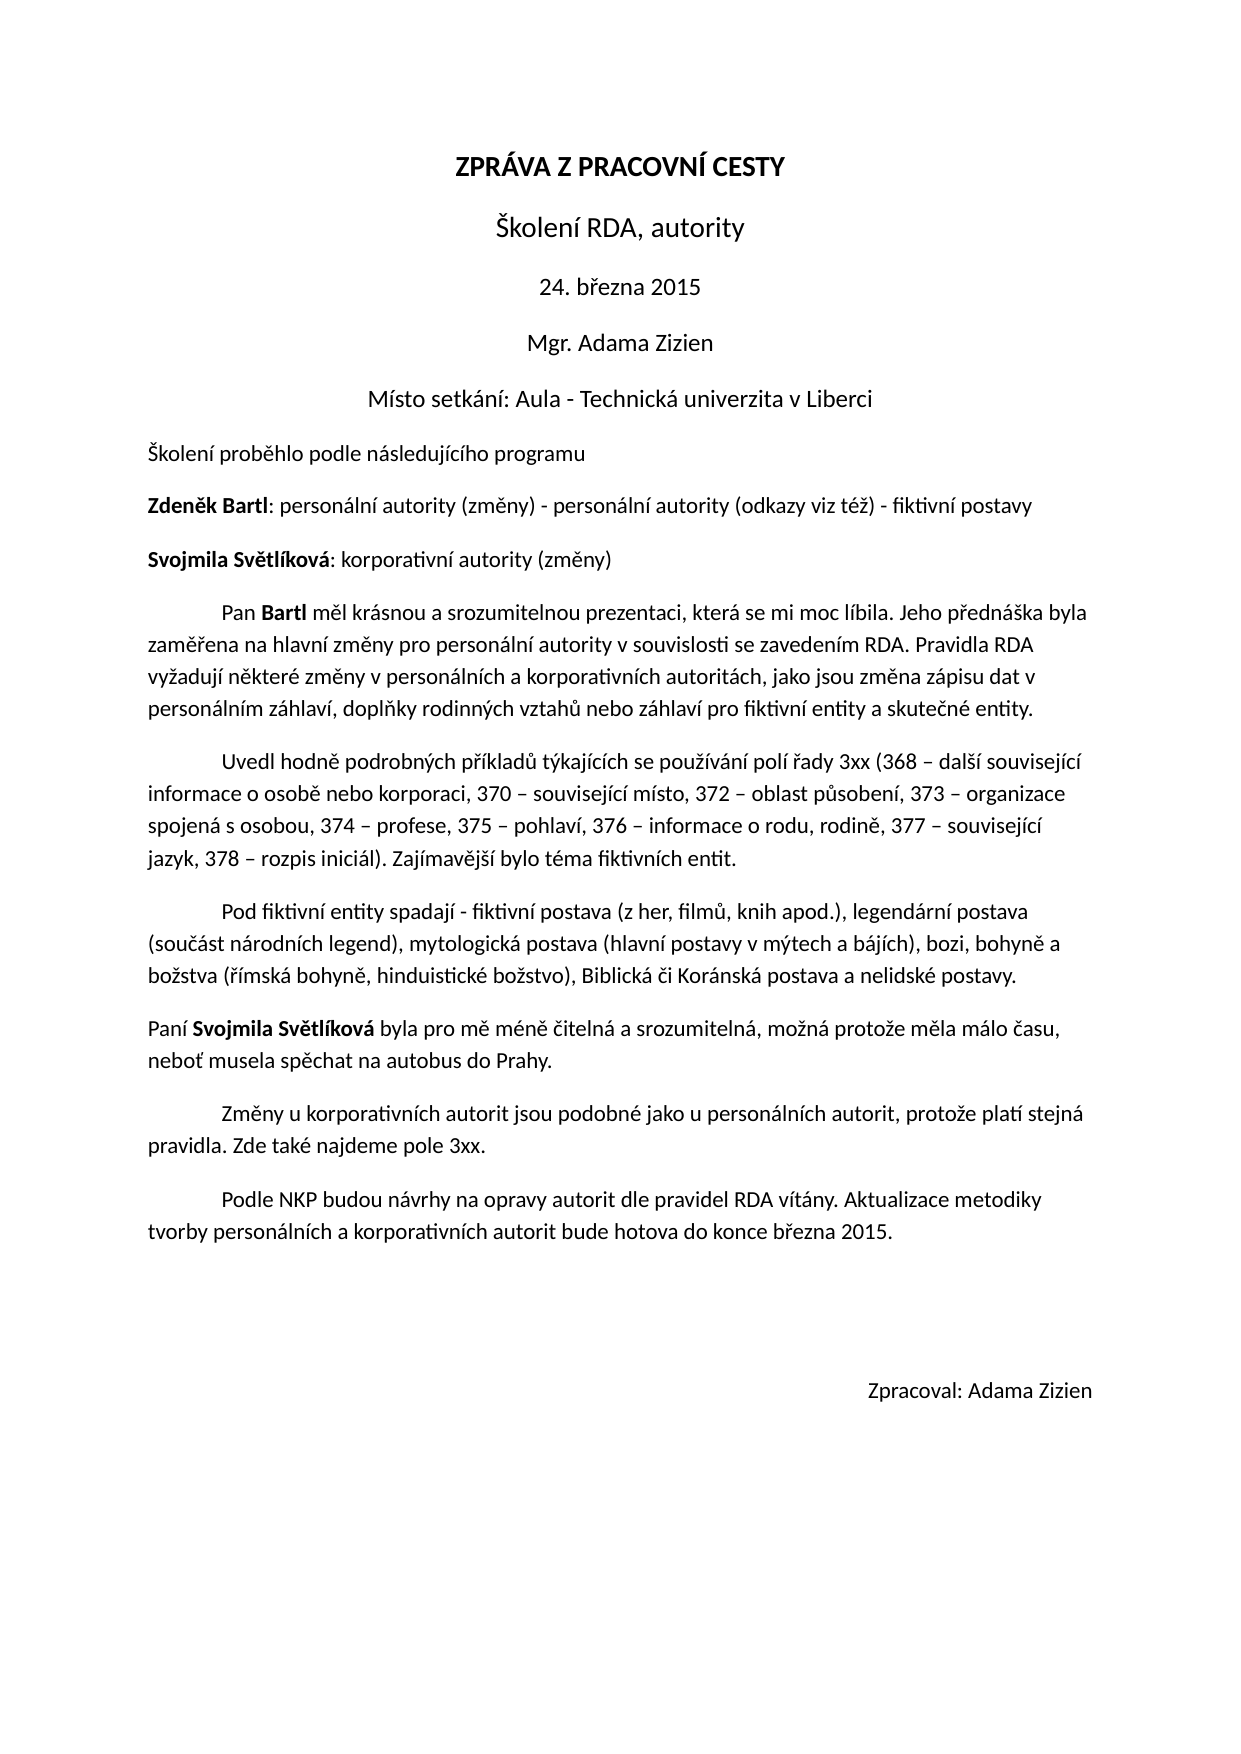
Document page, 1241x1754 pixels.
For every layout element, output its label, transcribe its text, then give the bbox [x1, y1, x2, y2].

text ZPRÁVA Z PRACOVNÍ CESTY [148, 148, 1093, 183]
text Pan Bartl měl krásnou a srozumitelnou prezentaci, která se mi moc líbila. Jeho přednáška byla zaměřena na hlavní změny pro personální autority v souvislosti se zavedením RDA. Pravidla RDA vyžadují některé změny v personálních a korporativních autoritách, jako jsou změna zápisu dat v personálním záhlaví, doplňky rodinných vztahů nebo záhlaví pro fiktivní entity a skutečné entity. [148, 598, 1093, 722]
text Místo setkání: Aula - Technická univerzita v Liberci [148, 383, 1093, 413]
text 24. března 2015 [148, 271, 1093, 302]
text Změny u korporativních autorit jsou podobné jako u personálních autorit, protože platí stejná pravidla. Zde také najdeme pole 3xx. [148, 1099, 1093, 1160]
text Podle NKP budou návrhy na opravy autorit dle pravidel RDA vítány. Aktualizace metodiky tvorby personálních a korporativních autorit bude hotova do konce března 2015. [148, 1185, 1093, 1245]
text Zpracoval: Adama Zizien [148, 1376, 1093, 1404]
text Zdeněk Bartl: personální autority (změny) - personální autority (odkazy viz též) - fiktivní postavy [148, 492, 1093, 520]
text Paní Svojmila Světlíková byla pro mě méně čitelná a srozumitelná, možná protože měla málo času, neboť musela spěchat na autobus do Prahy. [148, 1014, 1093, 1074]
text Mgr. Adama Zizien [148, 327, 1093, 357]
text Pod fiktivní entity spadají - fiktivní postava (z her, filmů, knih apod.), legendární postava (součást národních legend), mytologická postava (hlavní postavy v mýtech a bájích), bozi, bohyně a božstva (římská bohyně, hinduistické božstvo), Biblická či Koránská postava a nelidské postavy. [148, 897, 1093, 989]
text Školení proběhlo podle následujícího programu [148, 439, 1093, 467]
text Svojmila Světlíková: korporativní autority (změny) [148, 545, 1093, 573]
text Uvedl hodně podrobných příkladů týkajících se používání polí řady 3xx (368 – další související informace o osobě nebo korporaci, 370 – související místo, 372 – oblast působení, 373 – organizace spojená s osobou, 374 – profese, 375 – pohlaví, 376 – informace o rodu, rodině, 377 – související jazyk, 378 – rozpis iniciál). Zajímavější bylo téma fiktivních entit. [148, 747, 1093, 872]
text Školení RDA, autority [148, 209, 1093, 245]
